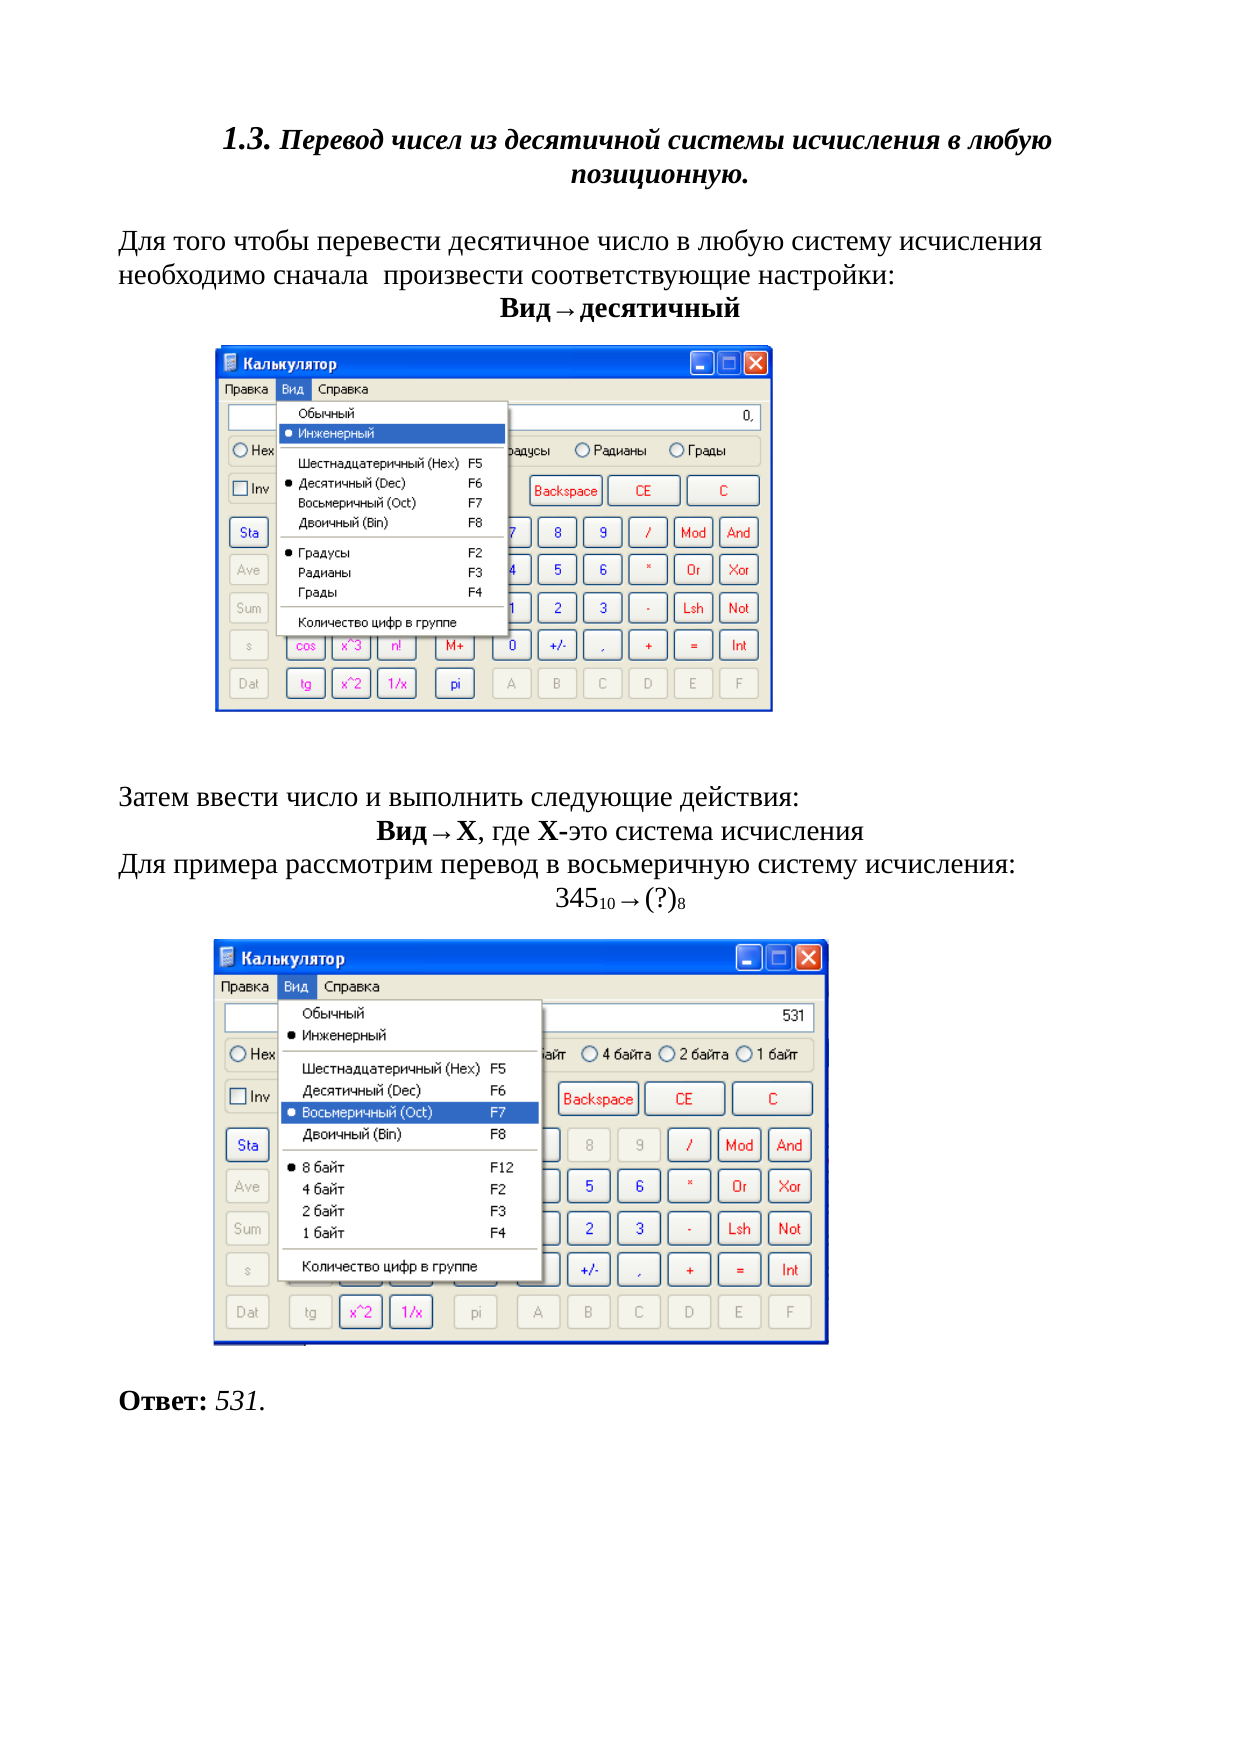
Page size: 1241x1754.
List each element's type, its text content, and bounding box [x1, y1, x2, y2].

picture [213, 939, 829, 1346]
text Для того чтобы перевести десятичное число в любую систему исчисления необходимо сначала произвести соответствующие настройки: [118, 223, 1122, 291]
picture [213, 345, 774, 713]
text Вид→десятичный [118, 291, 1122, 324]
list Перевод чисел из десятичной системы исчисления в любую позиционную. [156, 118, 1122, 190]
text Ответ: 531. [118, 1383, 1122, 1417]
text Затем ввести число и выполнить следующие действия: [118, 779, 1122, 813]
text Для примера рассмотрим перевод в восьмеричную систему исчисления: [118, 846, 1122, 880]
text Вид→Х, где Х-это система исчисления [118, 813, 1122, 846]
text 34510→(?)8 [118, 880, 1122, 913]
